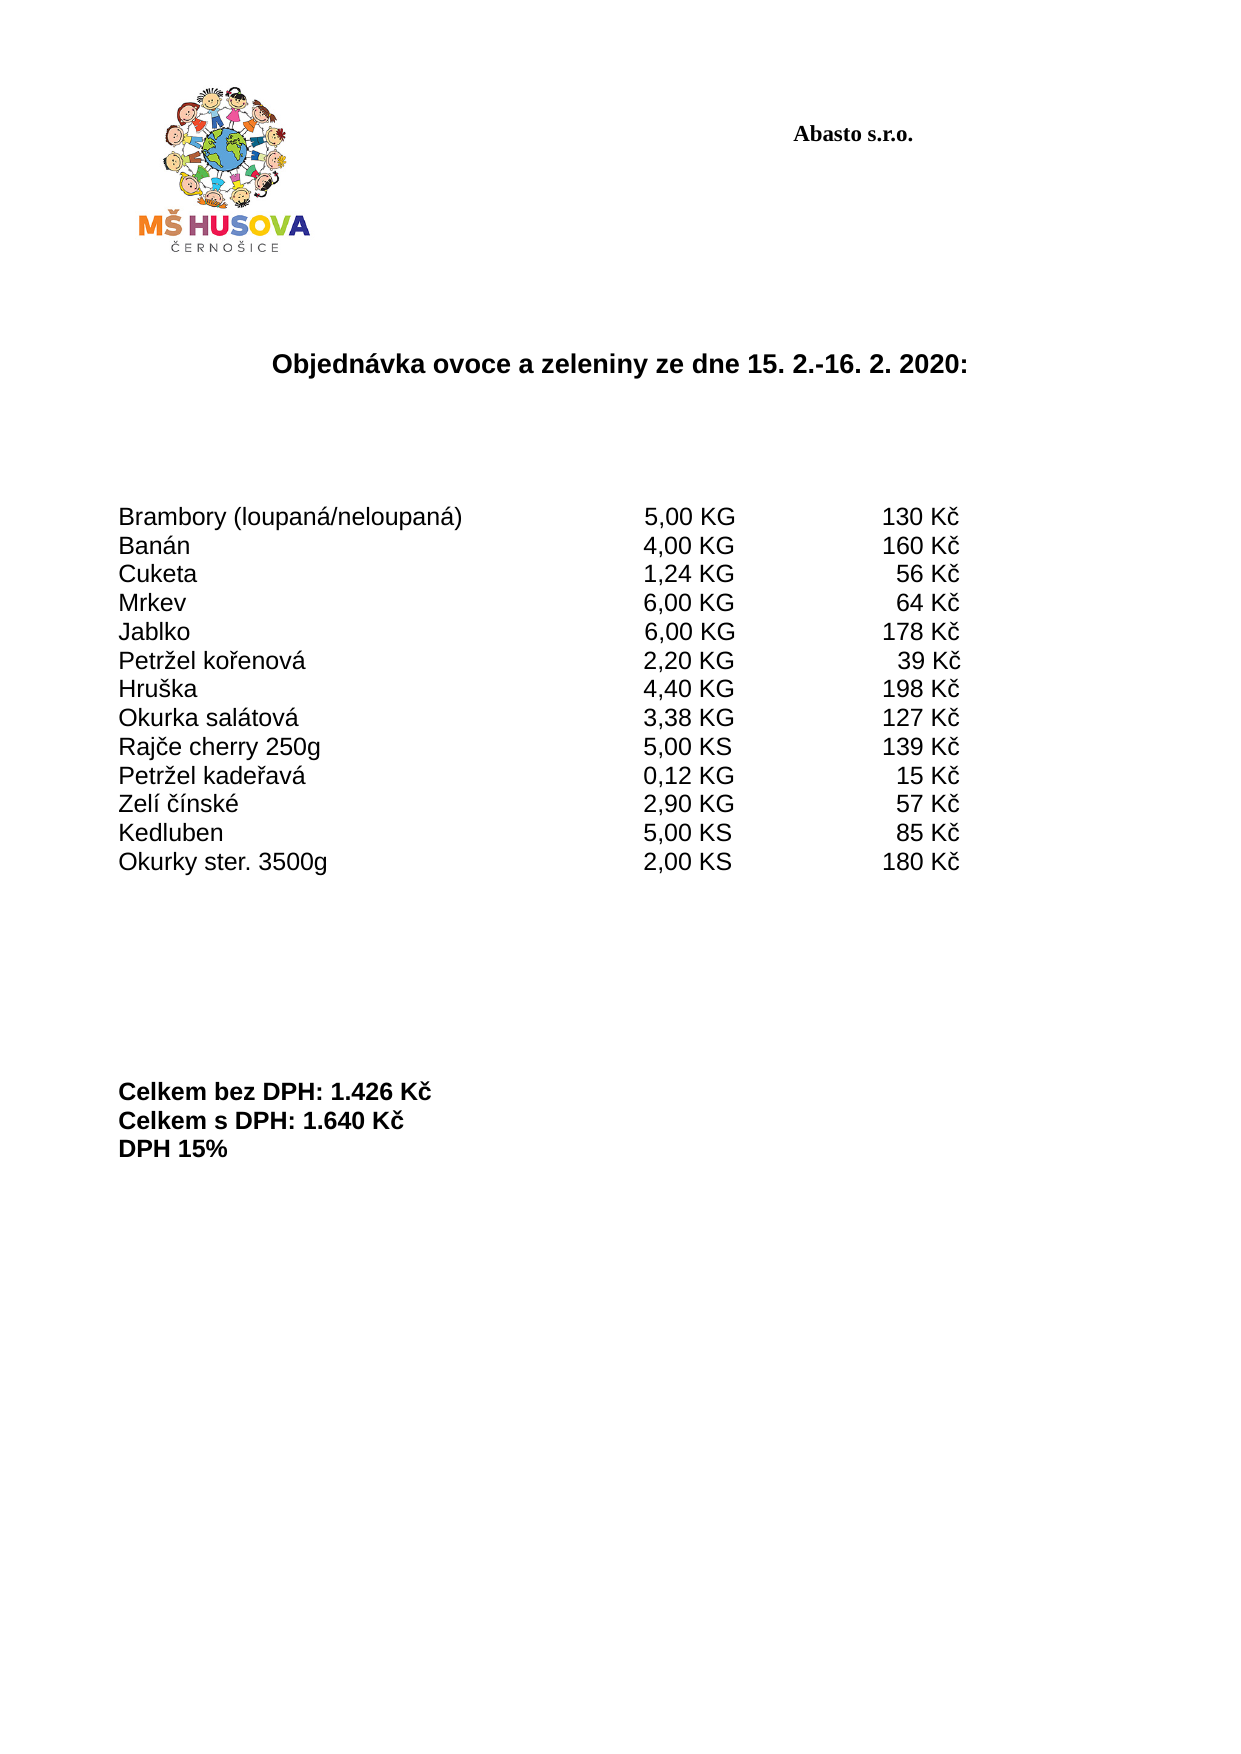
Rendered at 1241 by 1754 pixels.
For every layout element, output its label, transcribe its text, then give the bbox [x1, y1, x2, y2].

text Jablko 6,00 KG 178 Kč [118, 617, 1122, 646]
text Petržel kadeřavá 0,12 KG 15 Kč [118, 761, 1122, 789]
text Petržel kořenová 2,20 KG 39 Kč [118, 646, 1122, 674]
text Rajče cherry 250g 5,00 KS 139 Kč [118, 732, 1122, 761]
text Kedluben 5,00 KS 85 Kč [118, 818, 1122, 847]
text Hruška 4,40 KG 198 Kč [118, 674, 1122, 703]
text Brambory (loupaná/neloupaná) 5,00 KG 130 Kč [118, 502, 1122, 531]
text Banán 4,00 KG 160 Kč [118, 531, 1122, 559]
text Objednávka ovoce a zeleniny ze dne 15. 2.-16. 2. 2020: [118, 348, 1122, 379]
text Celkem s DPH: 1.640 Kč [118, 1106, 1122, 1134]
text Okurka salátová 3,38 KG 127 Kč [118, 703, 1122, 732]
text DPH 15% [118, 1134, 1122, 1163]
text Celkem bez DPH: 1.426 Kč [118, 1077, 1122, 1106]
text Cuketa 1,24 KG 56 Kč [118, 559, 1122, 588]
text Zelí čínské 2,90 KG 57 Kč [118, 789, 1122, 818]
text Okurky ster. 3500g 2,00 KS 180 Kč [118, 847, 1122, 876]
text Abasto s.r.o. [319, 118, 1122, 147]
text Mrkev 6,00 KG 64 Kč [118, 588, 1122, 617]
text [118, 118, 130, 147]
